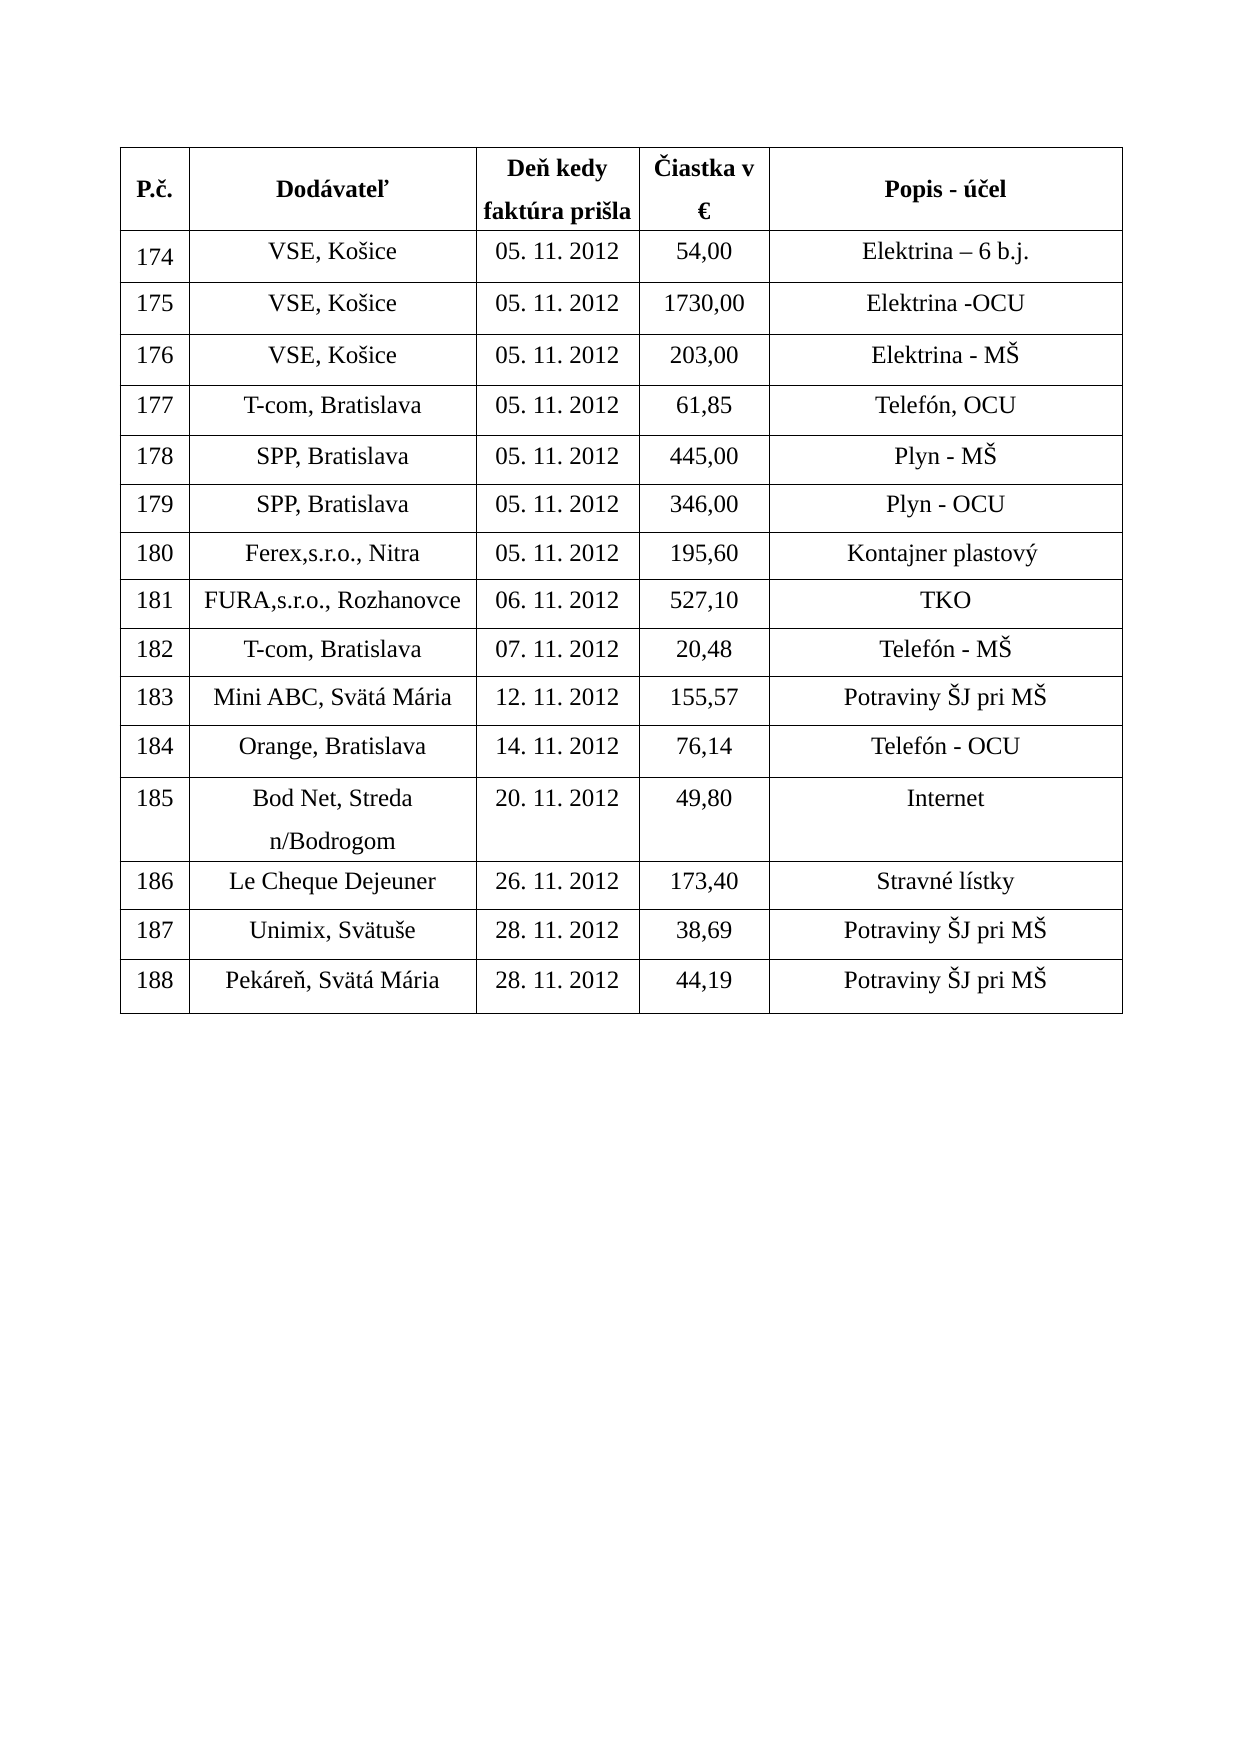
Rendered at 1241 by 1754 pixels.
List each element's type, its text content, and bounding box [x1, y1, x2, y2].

table_cell Stravné lístky [770, 862, 1122, 909]
table_cell 185 [121, 778, 189, 861]
table_cell 20,48 [640, 629, 769, 676]
table_cell Pekáreň, Svätá Mária [190, 960, 476, 1013]
table_cell 155,57 [640, 677, 769, 725]
table_cell 76,14 [640, 726, 769, 777]
table_cell FURA,s.r.o., Rozhanovce [190, 580, 476, 628]
table_cell 187 [121, 910, 189, 959]
table_cell 1730,00 [640, 283, 769, 334]
table_cell 05. 11. 2012 [477, 436, 639, 484]
table_cell 176 [121, 335, 189, 385]
table_cell 12. 11. 2012 [477, 677, 639, 725]
table_cell 527,10 [640, 580, 769, 628]
table_cell 195,60 [640, 533, 769, 579]
table_cell 174 [121, 231, 189, 282]
table_cell 05. 11. 2012 [477, 533, 639, 579]
table_cell 180 [121, 533, 189, 579]
table_cell 28. 11. 2012 [477, 910, 639, 959]
table_cell 05. 11. 2012 [477, 231, 639, 282]
table_cell 61,85 [640, 386, 769, 435]
table_cell Plyn - OCU [770, 485, 1122, 532]
table_cell Bod Net, Streda n/Bodrogom [190, 778, 476, 861]
table_cell Potraviny ŠJ pri MŠ [770, 960, 1122, 1013]
table_cell Elektrina - MŠ [770, 335, 1122, 385]
table_cell Kontajner plastový [770, 533, 1122, 579]
table_cell VSE, Košice [190, 335, 476, 385]
table_header Deň kedy faktúra prišla [477, 148, 639, 230]
table_cell 06. 11. 2012 [477, 580, 639, 628]
table_cell Potraviny ŠJ pri MŠ [770, 910, 1122, 959]
table_cell Le Cheque Dejeuner [190, 862, 476, 909]
table_cell 05. 11. 2012 [477, 386, 639, 435]
table_cell 175 [121, 283, 189, 334]
table_cell 05. 11. 2012 [477, 485, 639, 532]
table_cell 186 [121, 862, 189, 909]
table_cell Mini ABC, Svätá Mária [190, 677, 476, 725]
table_cell 182 [121, 629, 189, 676]
table_cell Ferex,s.r.o., Nitra [190, 533, 476, 579]
table_cell 346,00 [640, 485, 769, 532]
table_cell Elektrina -OCU [770, 283, 1122, 334]
table_cell Unimix, Svätuše [190, 910, 476, 959]
table_cell Telefón, OCU [770, 386, 1122, 435]
table_cell Telefón - OCU [770, 726, 1122, 777]
table_header P.č. [121, 148, 189, 230]
table_cell 49,80 [640, 778, 769, 861]
table_cell Potraviny ŠJ pri MŠ [770, 677, 1122, 725]
table_cell Telefón - MŠ [770, 629, 1122, 676]
table_cell 173,40 [640, 862, 769, 909]
table_header Čiastka v € [640, 148, 769, 230]
table_cell SPP, Bratislava [190, 436, 476, 484]
table_cell 184 [121, 726, 189, 777]
table_cell Internet [770, 778, 1122, 861]
table_cell 05. 11. 2012 [477, 335, 639, 385]
table_cell T-com, Bratislava [190, 386, 476, 435]
table_cell 179 [121, 485, 189, 532]
table_cell 38,69 [640, 910, 769, 959]
table_cell 445,00 [640, 436, 769, 484]
table_cell VSE, Košice [190, 231, 476, 282]
table_cell Plyn - MŠ [770, 436, 1122, 484]
table_cell 28. 11. 2012 [477, 960, 639, 1013]
table_cell SPP, Bratislava [190, 485, 476, 532]
table_cell T-com, Bratislava [190, 629, 476, 676]
table_cell Elektrina – 6 b.j. [770, 231, 1122, 282]
table_cell 26. 11. 2012 [477, 862, 639, 909]
table_cell 203,00 [640, 335, 769, 385]
table_cell 183 [121, 677, 189, 725]
table_cell 188 [121, 960, 189, 1013]
table_cell 177 [121, 386, 189, 435]
table_cell 44,19 [640, 960, 769, 1013]
table_cell Orange, Bratislava [190, 726, 476, 777]
table_cell VSE, Košice [190, 283, 476, 334]
table_cell TKO [770, 580, 1122, 628]
table_header Popis - účel [770, 148, 1122, 230]
table_header Dodávateľ [190, 148, 476, 230]
table_cell 14. 11. 2012 [477, 726, 639, 777]
table_cell 20. 11. 2012 [477, 778, 639, 861]
table_cell 178 [121, 436, 189, 484]
table_cell 07. 11. 2012 [477, 629, 639, 676]
table_cell 181 [121, 580, 189, 628]
table_cell 05. 11. 2012 [477, 283, 639, 334]
table_cell 54,00 [640, 231, 769, 282]
